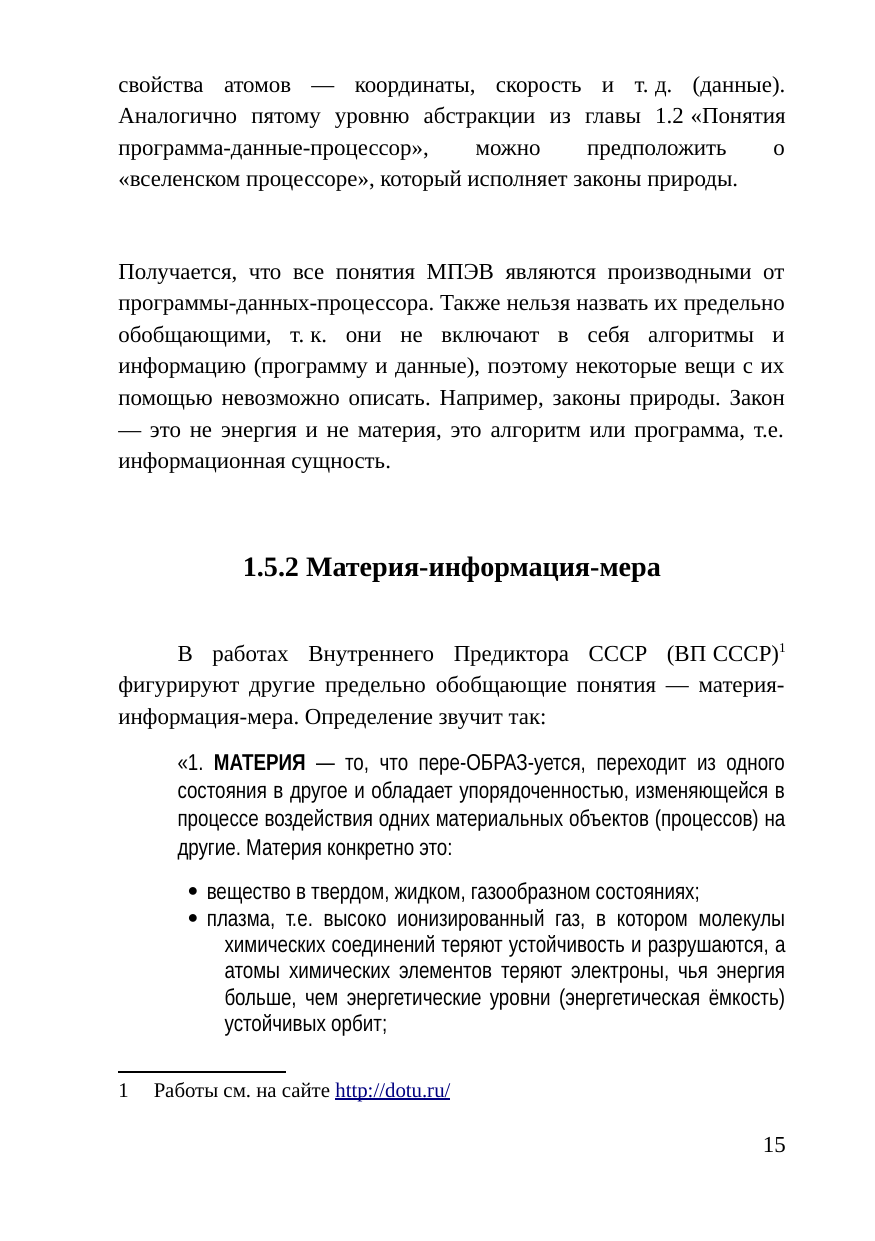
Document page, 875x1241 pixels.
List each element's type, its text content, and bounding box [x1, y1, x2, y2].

text Получается, что все понятия МПЭВ являются производными от программы-данных-процессора. Также нельзя назвать их предельно обобщающими, т. к. они не включают в себя алгоритмы и информацию (программу и данные), поэтому некоторые вещи с их помощью невозможно описать. Например, законы природы. Закон — это не энергия и не материя, это алгоритм или программа, т.е. информационная сущность. [118, 258, 786, 473]
text свойства атомов — координаты, скорость и т. д. (данные). Аналогично пятому уровню абстракции из главы 1.2 «Понятия программа-данные-процессор», можно предположить о «вселенском процессоре», который исполняет законы природы. [118, 71, 786, 192]
subtitle 1.5.2 Материя-информация-мера [118, 550, 786, 583]
list вещество в твердом, жидком, газообразном состояниях; [189, 878, 786, 905]
list плазма, т.е. высоко ионизированный газ, в котором молекулы химических соединений теряют устойчивость и разрушаются, а атомы химических элементов теряют электроны, чья энергия больше, чем энергетические уровни (энергетическая ёмкость) устойчивых орбит; [189, 905, 786, 1036]
text В работах Внутреннего Предиктора СССР (ВП СССР) фигурируют другие предельно обобщающие понятия — материя-информация-мера. Определение звучит так: [118, 640, 786, 729]
text Работы см. на сайте http://dotu.ru/ [118, 1078, 786, 1102]
text «1. МАТЕРИЯ — то, что пере-ОБРАЗ-уется, переходит из одного состояния в другое и обладает упорядоченностью, изменяющейся в процессе воздействия одних материальных объектов (процессов) на другие. Материя конкретно это: [177, 749, 786, 860]
